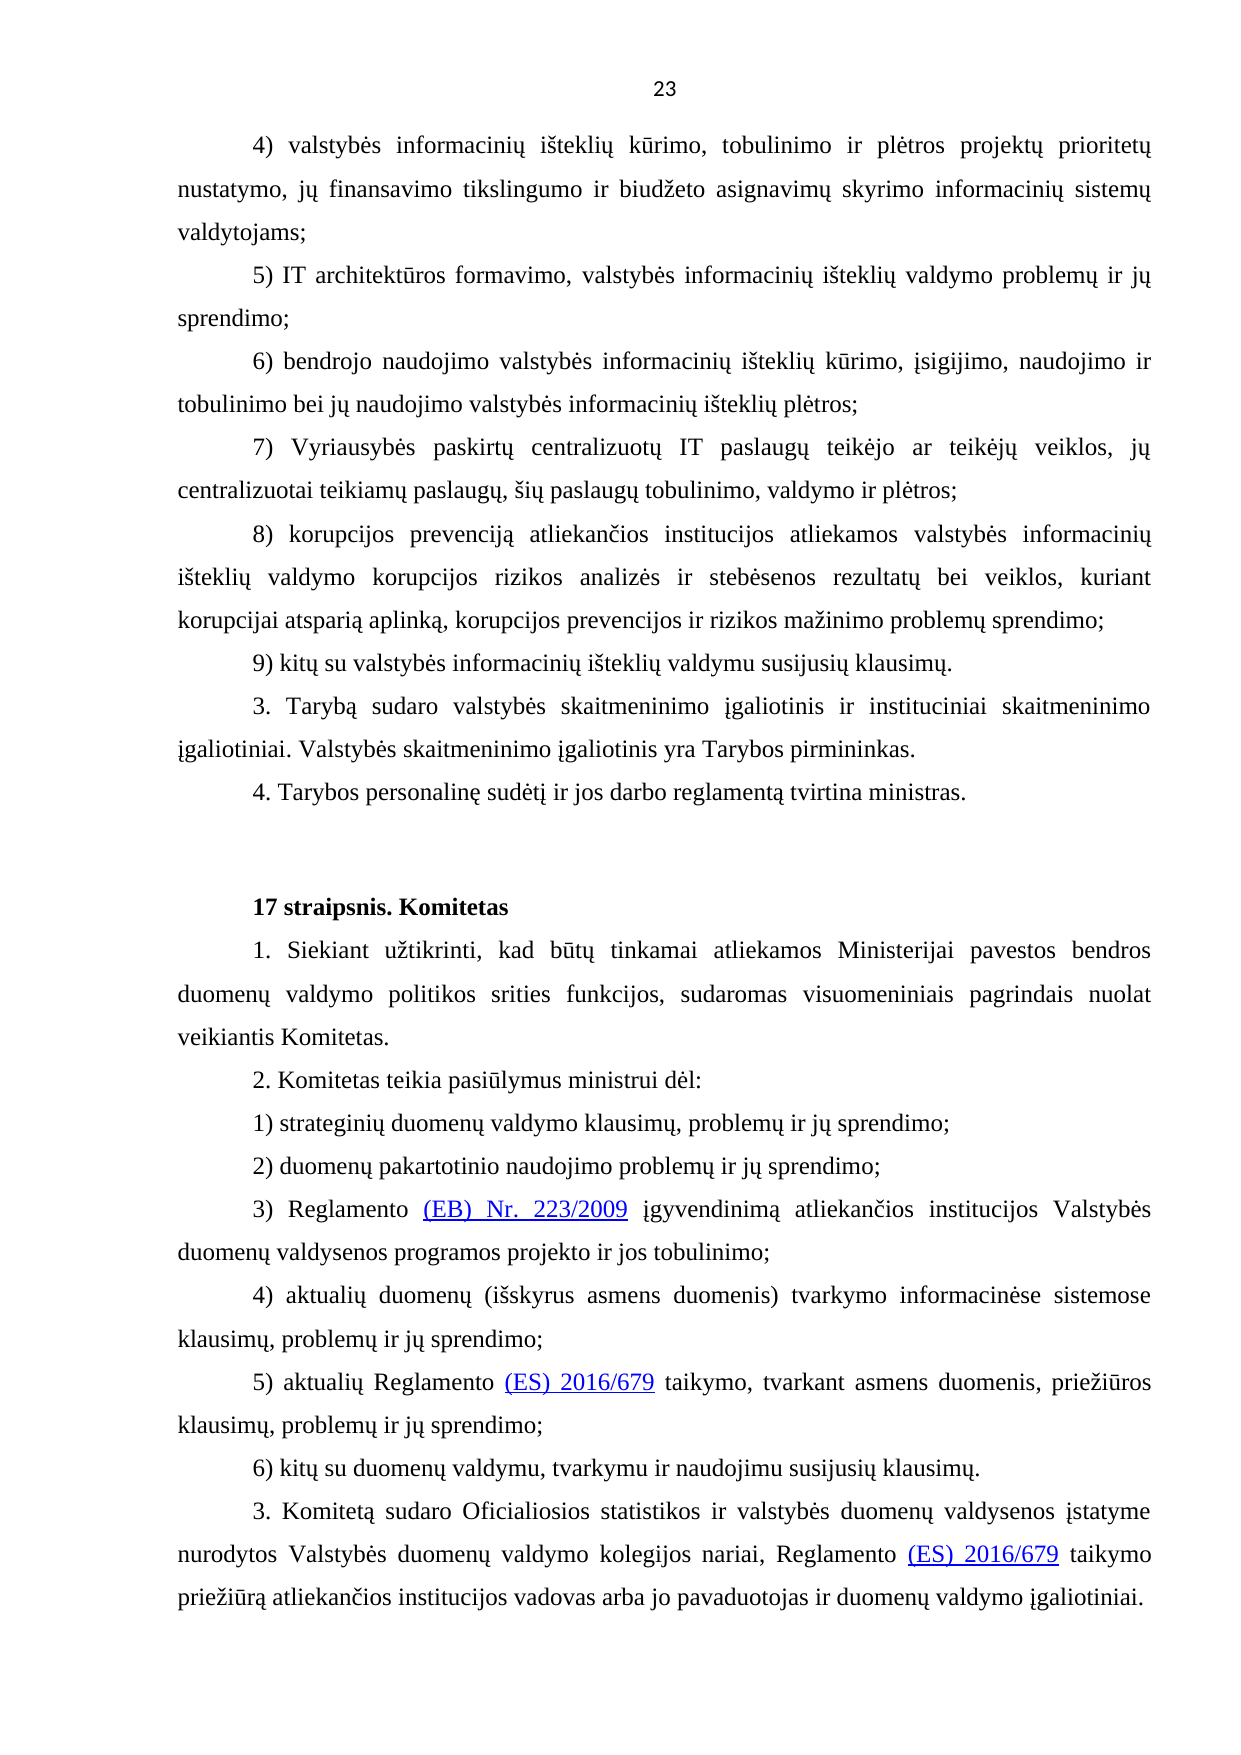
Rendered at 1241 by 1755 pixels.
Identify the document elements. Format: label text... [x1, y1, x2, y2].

text 5) IT architektūros formavimo, valstybės informacinių išteklių valdymo problemų ir jų sprendimo; [177, 260, 1152, 332]
text 4. Tarybos personalinę sudėtį ir jos darbo reglamentą tvirtina ministras. [177, 777, 1152, 806]
text 5) aktualių Reglamento (ES) 2016/679 taikymo, tvarkant asmens duomenis, priežiūros klausimų, problemų ir jų sprendimo; [177, 1367, 1152, 1439]
text 17 straipsnis. Komitetas [177, 892, 1152, 921]
text 4) aktualių duomenų (išskyrus asmens duomenis) tvarkymo informacinėse sistemose klausimų, problemų ir jų sprendimo; [177, 1281, 1152, 1352]
text 2. Komitetas teikia pasiūlymus ministrui dėl: [177, 1065, 1152, 1094]
text 2) duomenų pakartotinio naudojimo problemų ir jų sprendimo; [177, 1151, 1152, 1180]
text 7) Vyriausybės paskirtų centralizuotų IT paslaugų teikėjo ar teikėjų veiklos, jų centralizuotai teikiamų paslaugų, šių paslaugų tobulinimo, valdymo ir plėtros; [177, 432, 1152, 504]
text 1) strateginių duomenų valdymo klausimų, problemų ir jų sprendimo; [177, 1108, 1152, 1137]
text 6) kitų su duomenų valdymu, tvarkymu ir naudojimu susijusių klausimų. [177, 1453, 1152, 1482]
text 8) korupcijos prevenciją atliekančios institucijos atliekamos valstybės informacinių išteklių valdymo korupcijos rizikos analizės ir stebėsenos rezultatų bei veiklos, kuriant korupcijai atsparią aplinką, korupcijos prevencijos ir rizikos mažinimo problemų sprendimo; [177, 519, 1152, 634]
text 4) valstybės informacinių išteklių kūrimo, tobulinimo ir plėtros projektų prioritetų nustatymo, jų finansavimo tikslingumo ir biudžeto asignavimų skyrimo informacinių sistemų valdytojams; [177, 131, 1152, 246]
text 3) Reglamento (EB) Nr. 223/2009 įgyvendinimą atliekančios institucijos Valstybės duomenų valdysenos programos projekto ir jos tobulinimo; [177, 1194, 1152, 1266]
text 3. Komitetą sudaro Oficialiosios statistikos ir valstybės duomenų valdysenos įstatyme nurodytos Valstybės duomenų valdymo kolegijos nariai, Reglamento (ES) 2016/679 taikymo priežiūrą atliekančios institucijos vadovas arba jo pavaduotojas ir duomenų valdymo įgaliotiniai. [177, 1496, 1152, 1611]
text 9) kitų su valstybės informacinių išteklių valdymu susijusių klausimų. [177, 648, 1152, 677]
text 6) bendrojo naudojimo valstybės informacinių išteklių kūrimo, įsigijimo, naudojimo ir tobulinimo bei jų naudojimo valstybės informacinių išteklių plėtros; [177, 346, 1152, 418]
text 1. Siekiant užtikrinti, kad būtų tinkamai atliekamos Ministerijai pavestos bendros duomenų valdymo politikos srities funkcijos, sudaromas visuomeniniais pagrindais nuolat veikiantis Komitetas. [177, 936, 1152, 1051]
text 3. Tarybą sudaro valstybės skaitmeninimo įgaliotinis ir instituciniai skaitmeninimo įgaliotiniai. Valstybės skaitmeninimo įgaliotinis yra Tarybos pirmininkas. [177, 691, 1152, 763]
